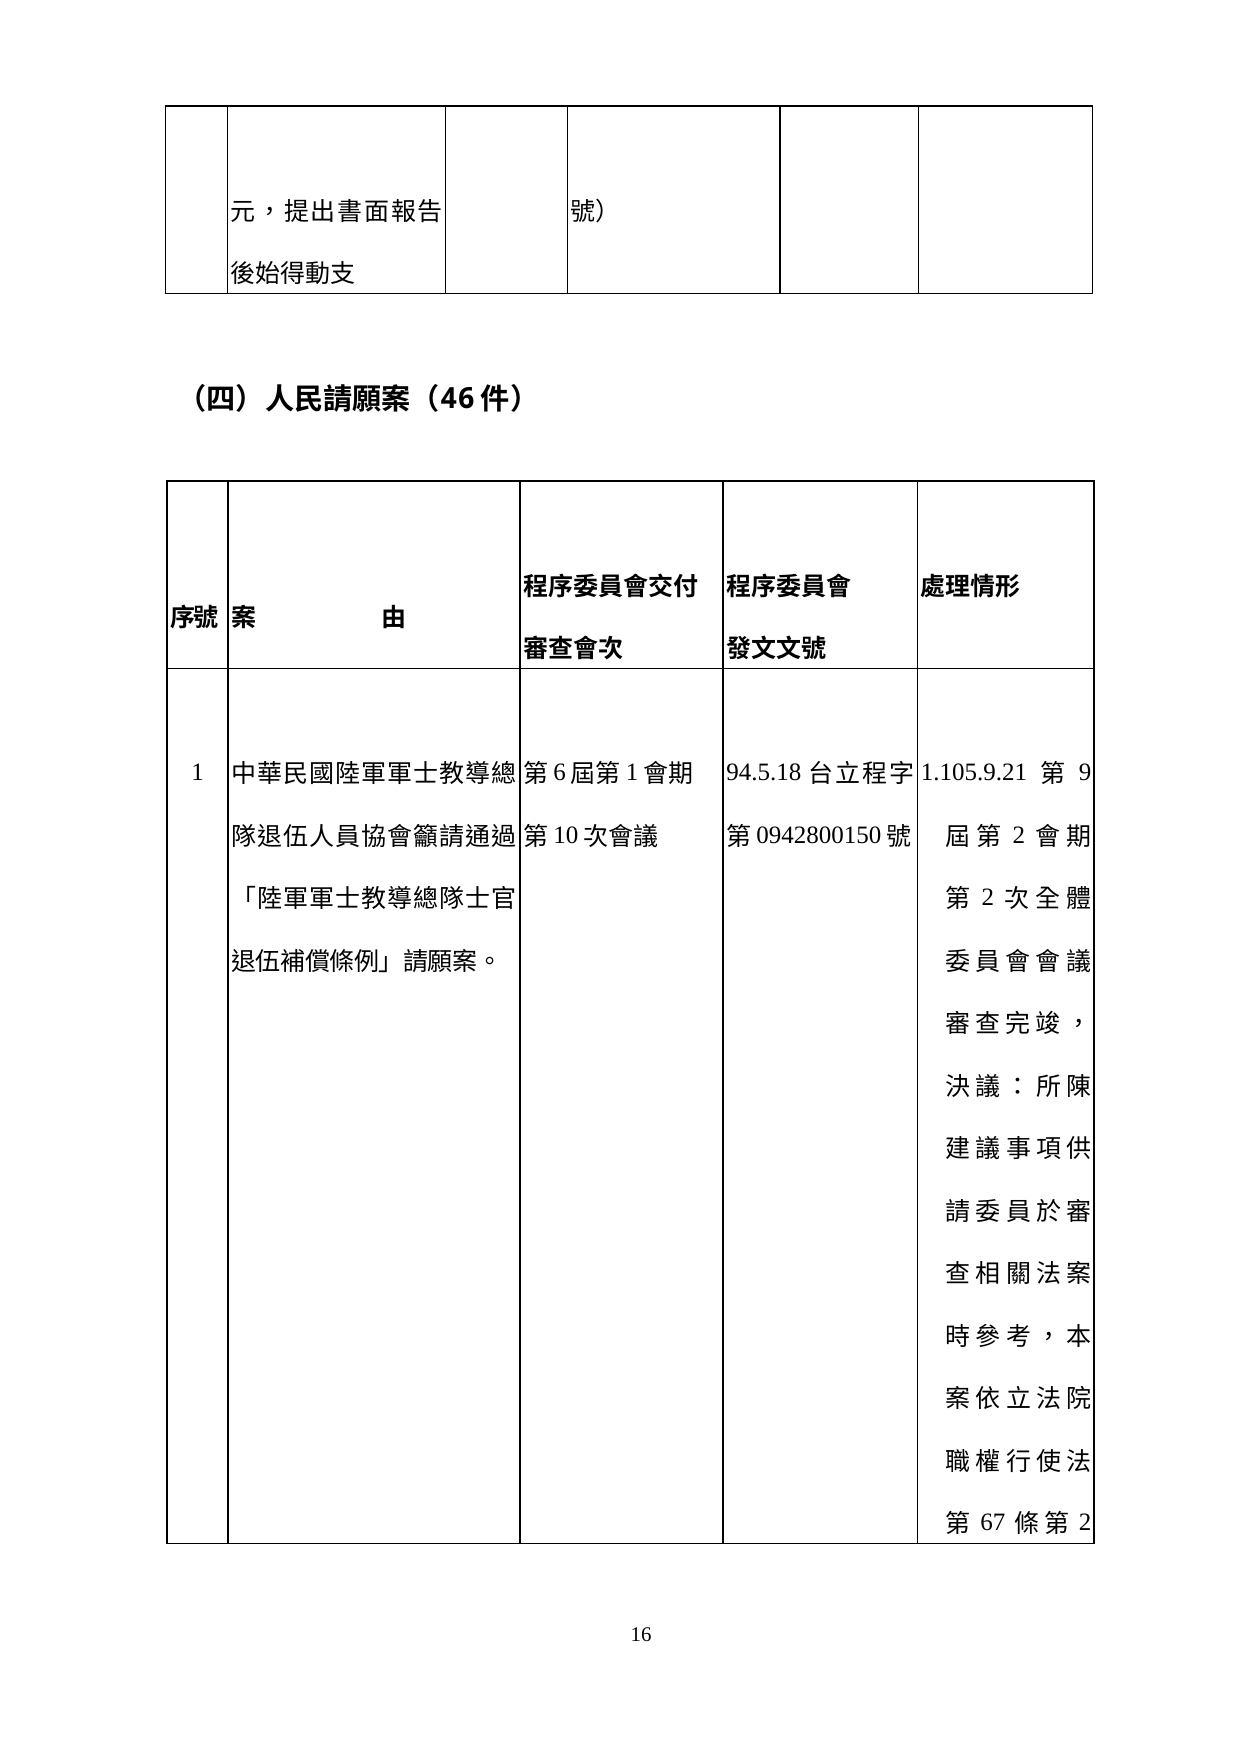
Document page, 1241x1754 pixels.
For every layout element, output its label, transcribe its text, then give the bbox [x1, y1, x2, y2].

table_header 案 由 [229, 482, 519, 668]
table_cell 94.5.18台立程字第0942800150號 [724, 669, 917, 1543]
table_cell 第6屆第1會期 第10次會議 [521, 669, 722, 1543]
table_cell [166, 107, 227, 293]
table_cell 1 [168, 669, 227, 1543]
table_cell 中華民國陸軍軍士教導總隊退伍人員協會籲請通過「陸軍軍士教導總隊士官退伍補償條例」請願案。 [229, 669, 519, 1543]
table_cell 元，提出書面報告後始得動支 [228, 107, 445, 293]
table_header 處理情形 [918, 482, 1093, 668]
text （四）人民請願案（46件） [177, 355, 1104, 418]
table_cell [919, 107, 1092, 293]
table_header 程序委員會 發文文號 [724, 482, 917, 668]
table_cell 1.105.9.21第9屆第2會期第2次全體委員會會議審查完竣，決議：所陳建議事項供請委員於審查相關法案時參考，本案依立法院職權行使法第67條第2 [918, 669, 1093, 1543]
table_cell 號） [568, 107, 779, 293]
table_header 序號 [168, 482, 227, 668]
table_cell [781, 107, 918, 293]
table_header 程序委員會交付 審查會次 [521, 482, 722, 668]
table_cell [446, 107, 567, 293]
